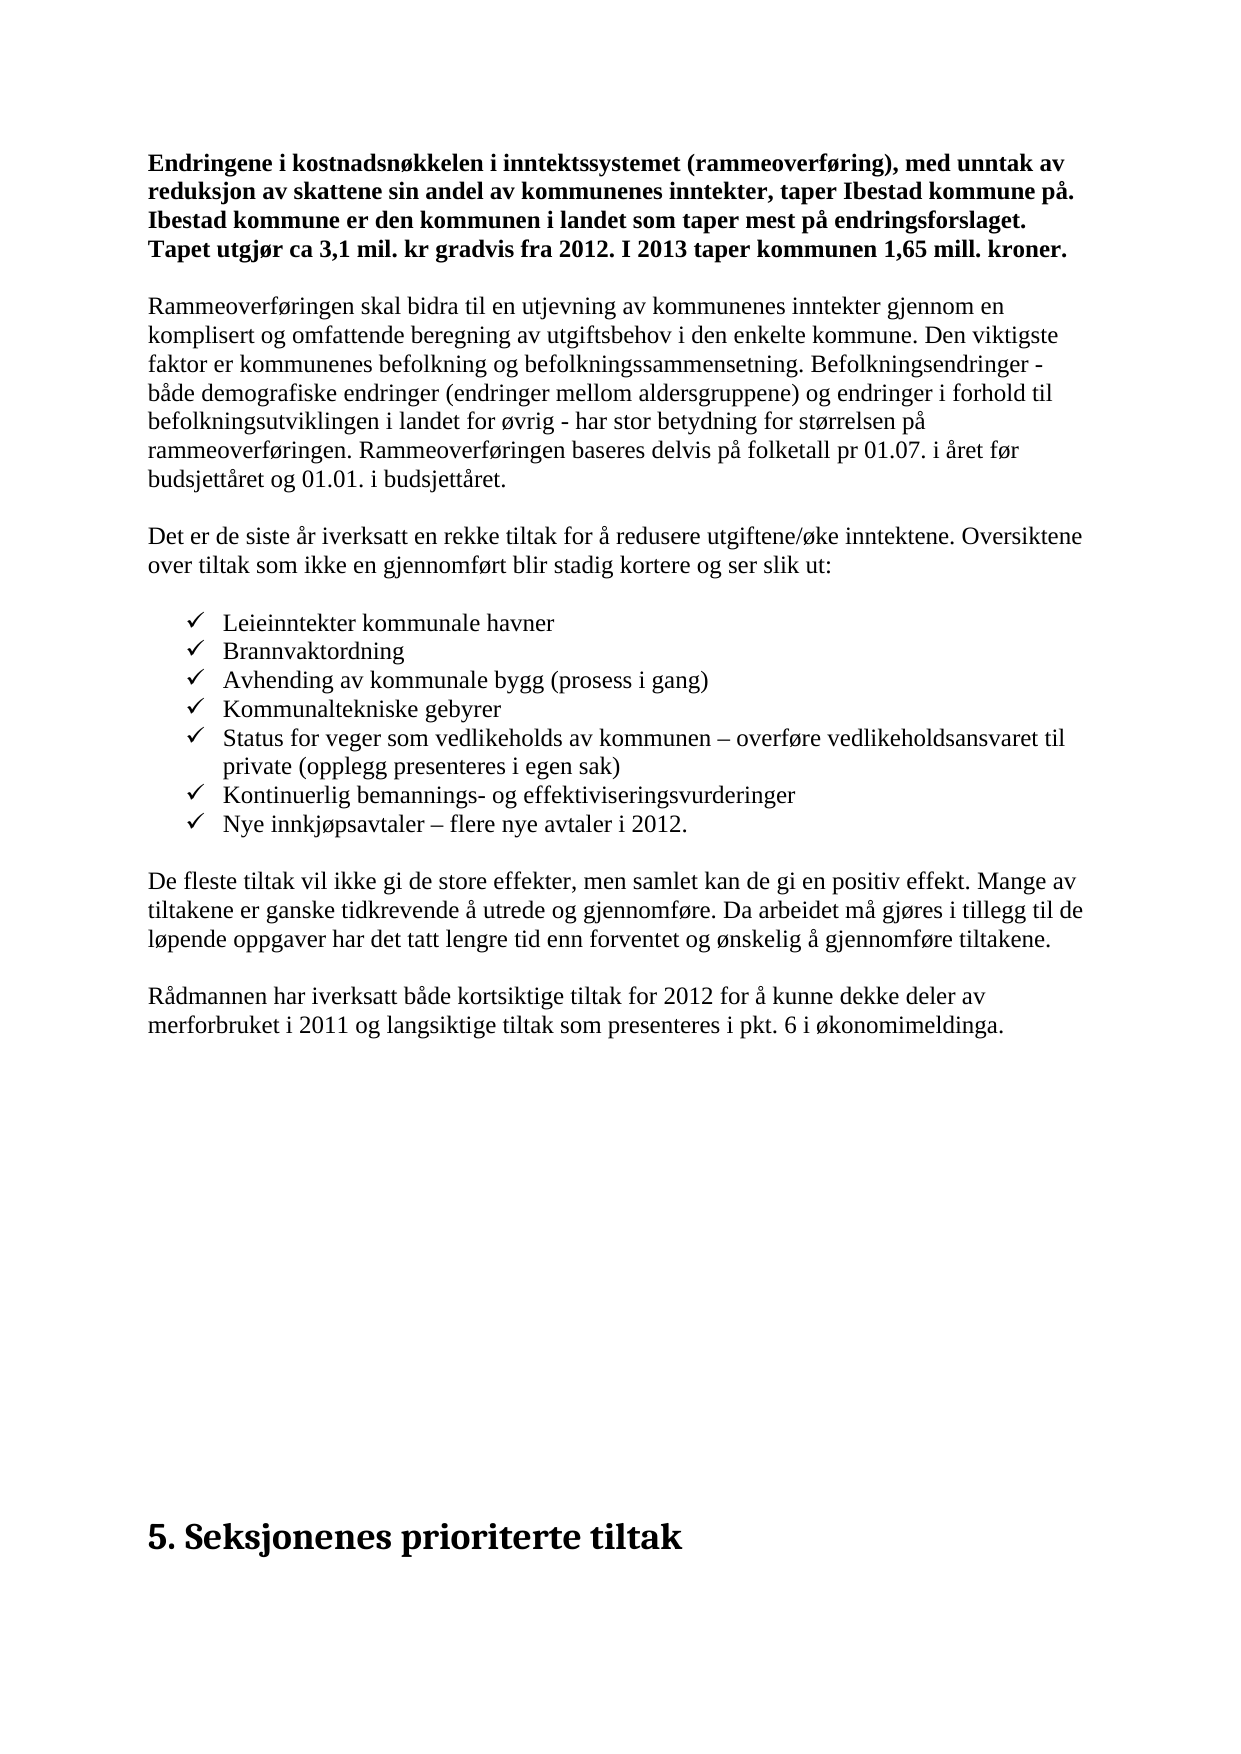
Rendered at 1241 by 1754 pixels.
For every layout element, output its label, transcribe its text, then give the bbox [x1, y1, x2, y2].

list Kontinuerlig bemannings- og effektiviseringsvurderinger [185, 780, 1093, 809]
list Status for veger som vedlikeholds av kommunen – overføre vedlikeholdsansvaret til private (opplegg presenteres i egen sak) [185, 723, 1093, 780]
list Seksjonenes prioriterte tiltak [148, 1516, 1093, 1559]
list Brannvaktordning [185, 636, 1093, 665]
list Avhending av kommunale bygg (prosess i gang) [185, 665, 1093, 694]
list Leieinntekter kommunale havner [185, 608, 1093, 636]
text Rammeoverføringen skal bidra til en utjevning av kommunenes inntekter gjennom en komplisert og omfattende beregning av utgiftsbehov i den enkelte kommune. Den viktigste faktor er kommunenes befolkning og befolkningssammensetning. Befolkningsendringer - både demografiske endringer (endringer mellom aldersgruppene) og endringer i forhold til befolkningsutviklingen i landet for øvrig - har stor betydning for størrelsen på rammeoverføringen. Rammeoverføringen baseres delvis på folketall pr 01.07. i året før budsjettåret og 01.01. i budsjettåret. [148, 291, 1093, 493]
text Endringene i kostnadsnøkkelen i inntektssystemet (rammeoverføring), med unntak av reduksjon av skattene sin andel av kommunenes inntekter, taper Ibestad kommune på. Ibestad kommune er den kommunen i landet som taper mest på endringsforslaget. Tapet utgjør ca 3,1 mil. kr gradvis fra 2012. I 2013 taper kommunen 1,65 mill. kroner. [148, 148, 1093, 263]
list Kommunaltekniske gebyrer [185, 694, 1093, 723]
text De fleste tiltak vil ikke gi de store effekter, men samlet kan de gi en positiv effekt. Mange av tiltakene er ganske tidkrevende å utrede og gjennomføre. Da arbeidet må gjøres i tillegg til de løpende oppgaver har det tatt lengre tid enn forventet og ønskelig å gjennomføre tiltakene. [148, 866, 1093, 953]
text Rådmannen har iverksatt både kortsiktige tiltak for 2012 for å kunne dekke deler av merforbruket i 2011 og langsiktige tiltak som presenteres i pkt. 6 i økonomimeldinga. [148, 981, 1093, 1039]
list Nye innkjøpsavtaler – flere nye avtaler i 2012. [185, 809, 1093, 838]
text Det er de siste år iverksatt en rekke tiltak for å redusere utgiftene/øke inntektene. Oversiktene over tiltak som ikke en gjennomført blir stadig kortere og ser slik ut: [148, 521, 1093, 579]
